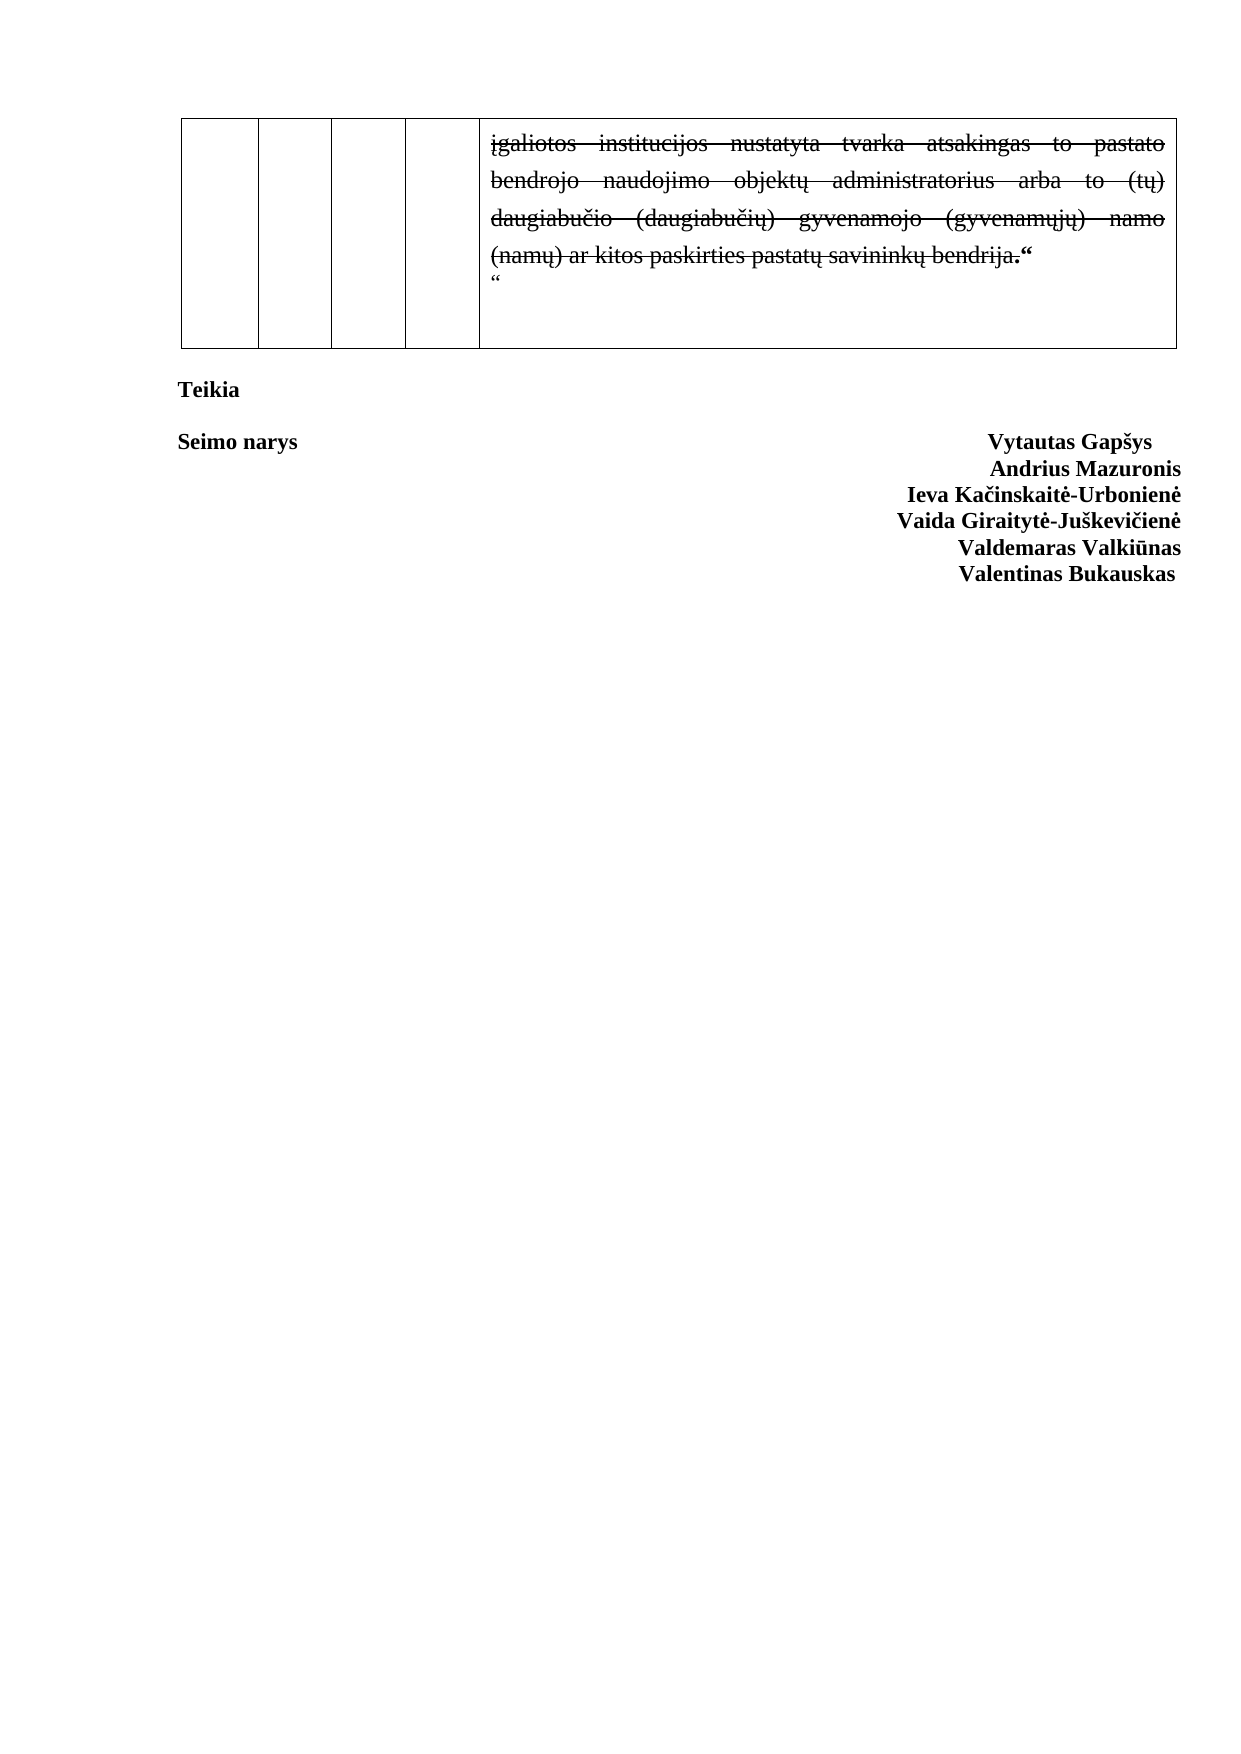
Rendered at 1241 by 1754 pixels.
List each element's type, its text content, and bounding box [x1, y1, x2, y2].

table_cell [259, 119, 331, 348]
text Andrius Mazuronis [177, 455, 1181, 481]
table_cell įgaliotos institucijos nustatyta tvarka atsakingas to pastato bendrojo naudojimo objektų administratorius arba to (tų) daugiabučio (daugiabučių) gyvenamojo (gyvenamųjų) namo (namų) ar kitos paskirties pastatų savininkų bendrija.“ “ [480, 119, 1176, 348]
table_cell [332, 119, 405, 348]
text Teikia [177, 376, 1181, 402]
text Vaida Giraitytė-Juškevičienė [177, 507, 1181, 534]
table_cell [182, 119, 258, 348]
text Seimo narys Vytautas Gapšys [177, 428, 1181, 455]
text Ieva Kačinskaitė-Urbonienė [177, 481, 1181, 507]
table_cell [406, 119, 479, 348]
text Valentinas Bukauskas [177, 560, 1181, 586]
text Valdemaras Valkiūnas [177, 534, 1181, 560]
